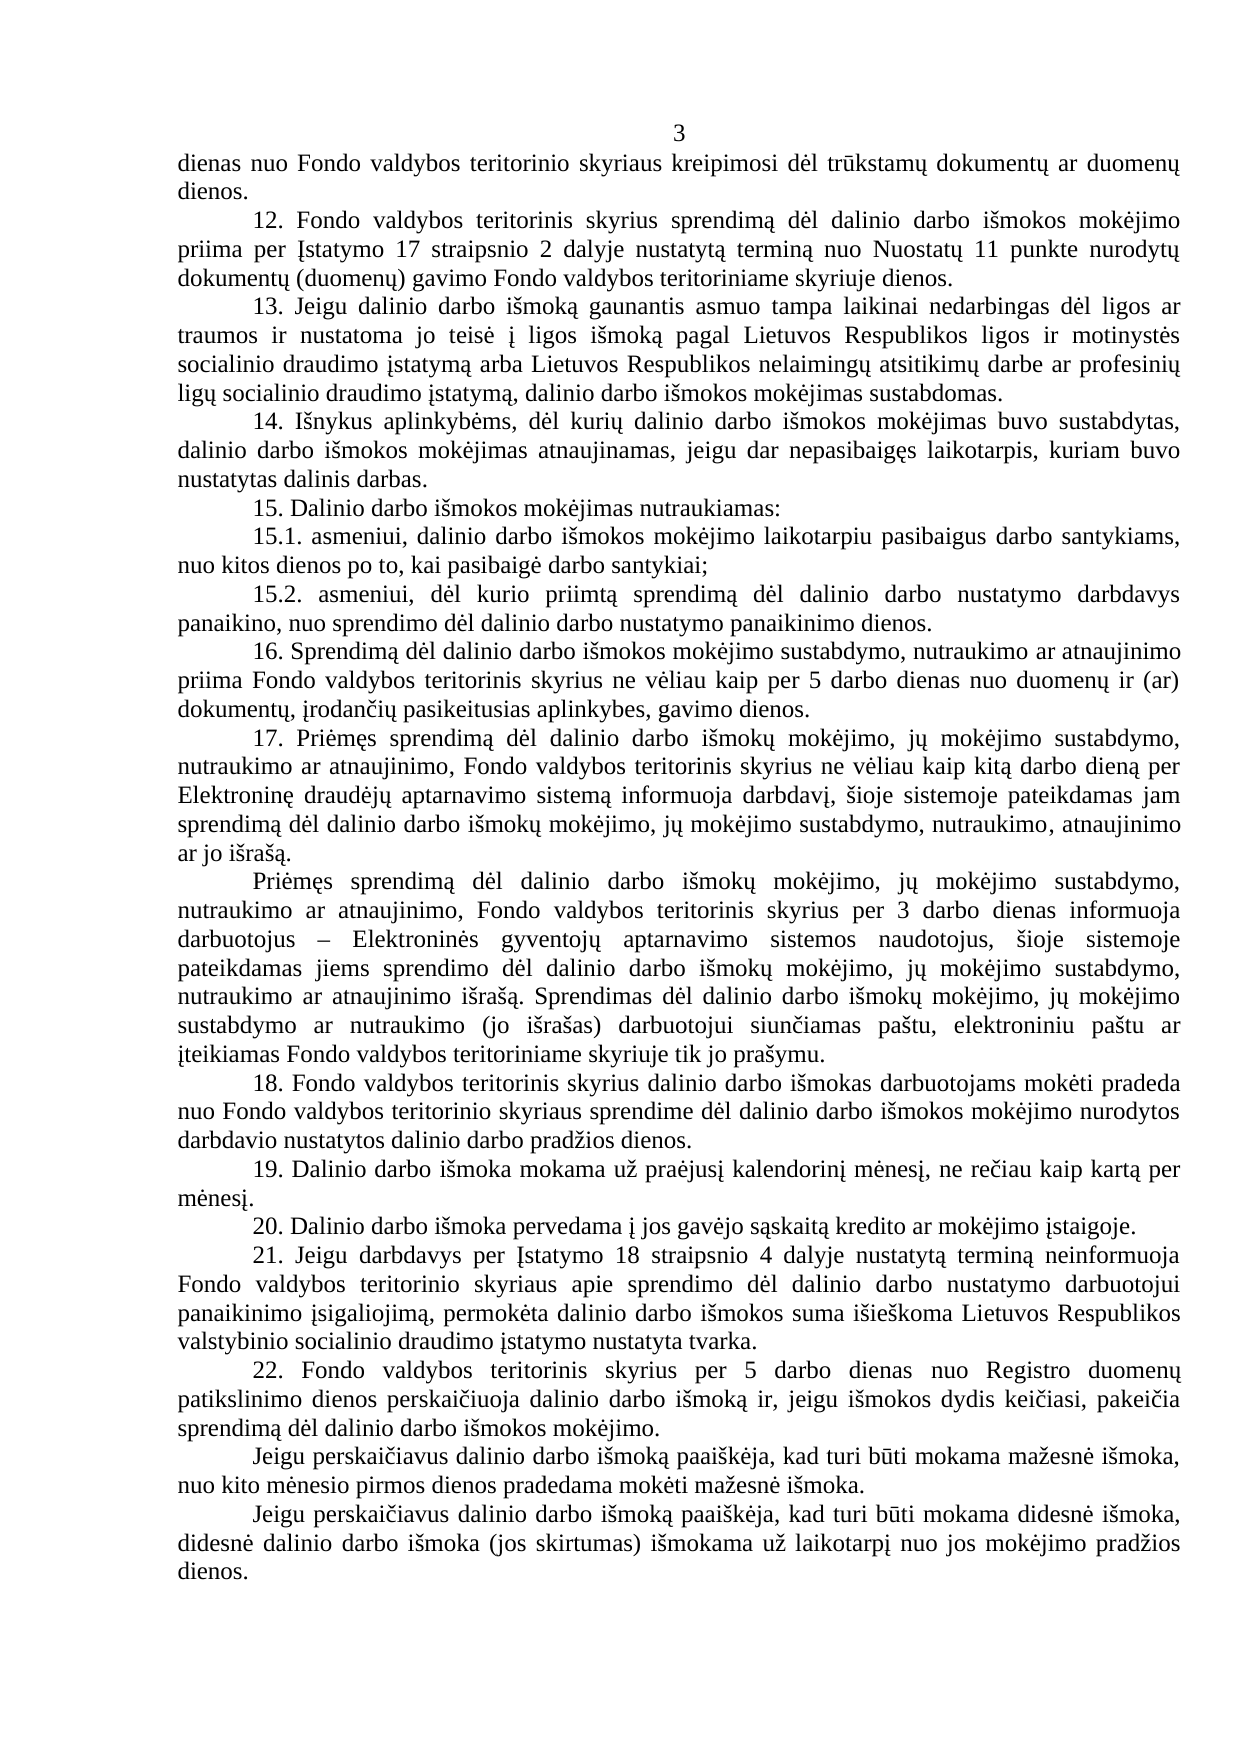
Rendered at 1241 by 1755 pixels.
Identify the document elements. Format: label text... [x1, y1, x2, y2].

text 18. Fondo valdybos teritorinis skyrius dalinio darbo išmokas darbuotojams mokėti pradeda nuo Fondo valdybos teritorinio skyriaus sprendime dėl dalinio darbo išmokos mokėjimo nurodytos darbdavio nustatytos dalinio darbo pradžios dienos. [177, 1068, 1181, 1154]
text 15. Dalinio darbo išmokos mokėjimas nutraukiamas: [177, 493, 1181, 521]
text 19. Dalinio darbo išmoka mokama už praėjusį kalendorinį mėnesį, ne rečiau kaip kartą per mėnesį. [177, 1154, 1181, 1211]
text 21. Jeigu darbdavys per Įstatymo 18 straipsnio 4 dalyje nustatytą terminą neinformuoja Fondo valdybos teritorinio skyriaus apie sprendimo dėl dalinio darbo nustatymo darbuotojui panaikinimo įsigaliojimą, permokėta dalinio darbo išmokos suma išieškoma Lietuvos Respublikos valstybinio socialinio draudimo įstatymo nustatyta tvarka. [177, 1240, 1181, 1355]
text 16. Sprendimą dėl dalinio darbo išmokos mokėjimo sustabdymo, nutraukimo ar atnaujinimo priima Fondo valdybos teritorinis skyrius ne vėliau kaip per 5 darbo dienas nuo duomenų ir (ar) dokumentų, įrodančių pasikeitusias aplinkybes, gavimo dienos. [177, 636, 1181, 723]
text 14. Išnykus aplinkybėms, dėl kurių dalinio darbo išmokos mokėjimas buvo sustabdytas, dalinio darbo išmokos mokėjimas atnaujinamas, jeigu dar nepasibaigęs laikotarpis, kuriam buvo nustatytas dalinis darbas. [177, 406, 1181, 493]
text 17. Priėmęs sprendimą dėl dalinio darbo išmokų mokėjimo, jų mokėjimo sustabdymo, nutraukimo ar atnaujinimo, Fondo valdybos teritorinis skyrius ne vėliau kaip kitą darbo dieną per Elektroninę draudėjų aptarnavimo sistemą informuoja darbdavį, šioje sistemoje pateikdamas jam sprendimą dėl dalinio darbo išmokų mokėjimo, jų mokėjimo sustabdymo, nutraukimo, atnaujinimo ar jo išrašą. [177, 723, 1181, 866]
text Jeigu perskaičiavus dalinio darbo išmoką paaiškėja, kad turi būti mokama didesnė išmoka, didesnė dalinio darbo išmoka (jos skirtumas) išmokama už laikotarpį nuo jos mokėjimo pradžios dienos. [177, 1499, 1181, 1585]
text 15.2. asmeniui, dėl kurio priimtą sprendimą dėl dalinio darbo nustatymo darbdavys panaikino, nuo sprendimo dėl dalinio darbo nustatymo panaikinimo dienos. [177, 579, 1181, 636]
text 13. Jeigu dalinio darbo išmoką gaunantis asmuo tampa laikinai nedarbingas dėl ligos ar traumos ir nustatoma jo teisė į ligos išmoką pagal Lietuvos Respublikos ligos ir motinystės socialinio draudimo įstatymą arba Lietuvos Respublikos nelaimingų atsitikimų darbe ar profesinių ligų socialinio draudimo įstatymą, dalinio darbo išmokos mokėjimas sustabdomas. [177, 291, 1181, 406]
text 12. Fondo valdybos teritorinis skyrius sprendimą dėl dalinio darbo išmokos mokėjimo priima per Įstatymo 17 straipsnio 2 dalyje nustatytą terminą nuo Nuostatų 11 punkte nurodytų dokumentų (duomenų) gavimo Fondo valdybos teritoriniame skyriuje dienos. [177, 205, 1181, 291]
text 22. Fondo valdybos teritorinis skyrius per 5 darbo dienas nuo Registro duomenų patikslinimo dienos perskaičiuoja dalinio darbo išmoką ir, jeigu išmokos dydis keičiasi, pakeičia sprendimą dėl dalinio darbo išmokos mokėjimo. [177, 1355, 1181, 1441]
text dienas nuo Fondo valdybos teritorinio skyriaus kreipimosi dėl trūkstamų dokumentų ar duomenų dienos. [177, 148, 1181, 205]
text Priėmęs sprendimą dėl dalinio darbo išmokų mokėjimo, jų mokėjimo sustabdymo, nutraukimo ar atnaujinimo, Fondo valdybos teritorinis skyrius per 3 darbo dienas informuoja darbuotojus – Elektroninės gyventojų aptarnavimo sistemos naudotojus, šioje sistemoje pateikdamas jiems sprendimo dėl dalinio darbo išmokų mokėjimo, jų mokėjimo sustabdymo, nutraukimo ar atnaujinimo išrašą. Sprendimas dėl dalinio darbo išmokų mokėjimo, jų mokėjimo sustabdymo ar nutraukimo (jo išrašas) darbuotojui siunčiamas paštu, elektroniniu paštu ar įteikiamas Fondo valdybos teritoriniame skyriuje tik jo prašymu. [177, 866, 1181, 1068]
text 20. Dalinio darbo išmoka pervedama į jos gavėjo sąskaitą kredito ar mokėjimo įstaigoje. [177, 1211, 1181, 1240]
text Jeigu perskaičiavus dalinio darbo išmoką paaiškėja, kad turi būti mokama mažesnė išmoka, nuo kito mėnesio pirmos dienos pradedama mokėti mažesnė išmoka. [177, 1441, 1181, 1499]
text 15.1. asmeniui, dalinio darbo išmokos mokėjimo laikotarpiu pasibaigus darbo santykiams, nuo kitos dienos po to, kai pasibaigė darbo santykiai; [177, 521, 1181, 579]
